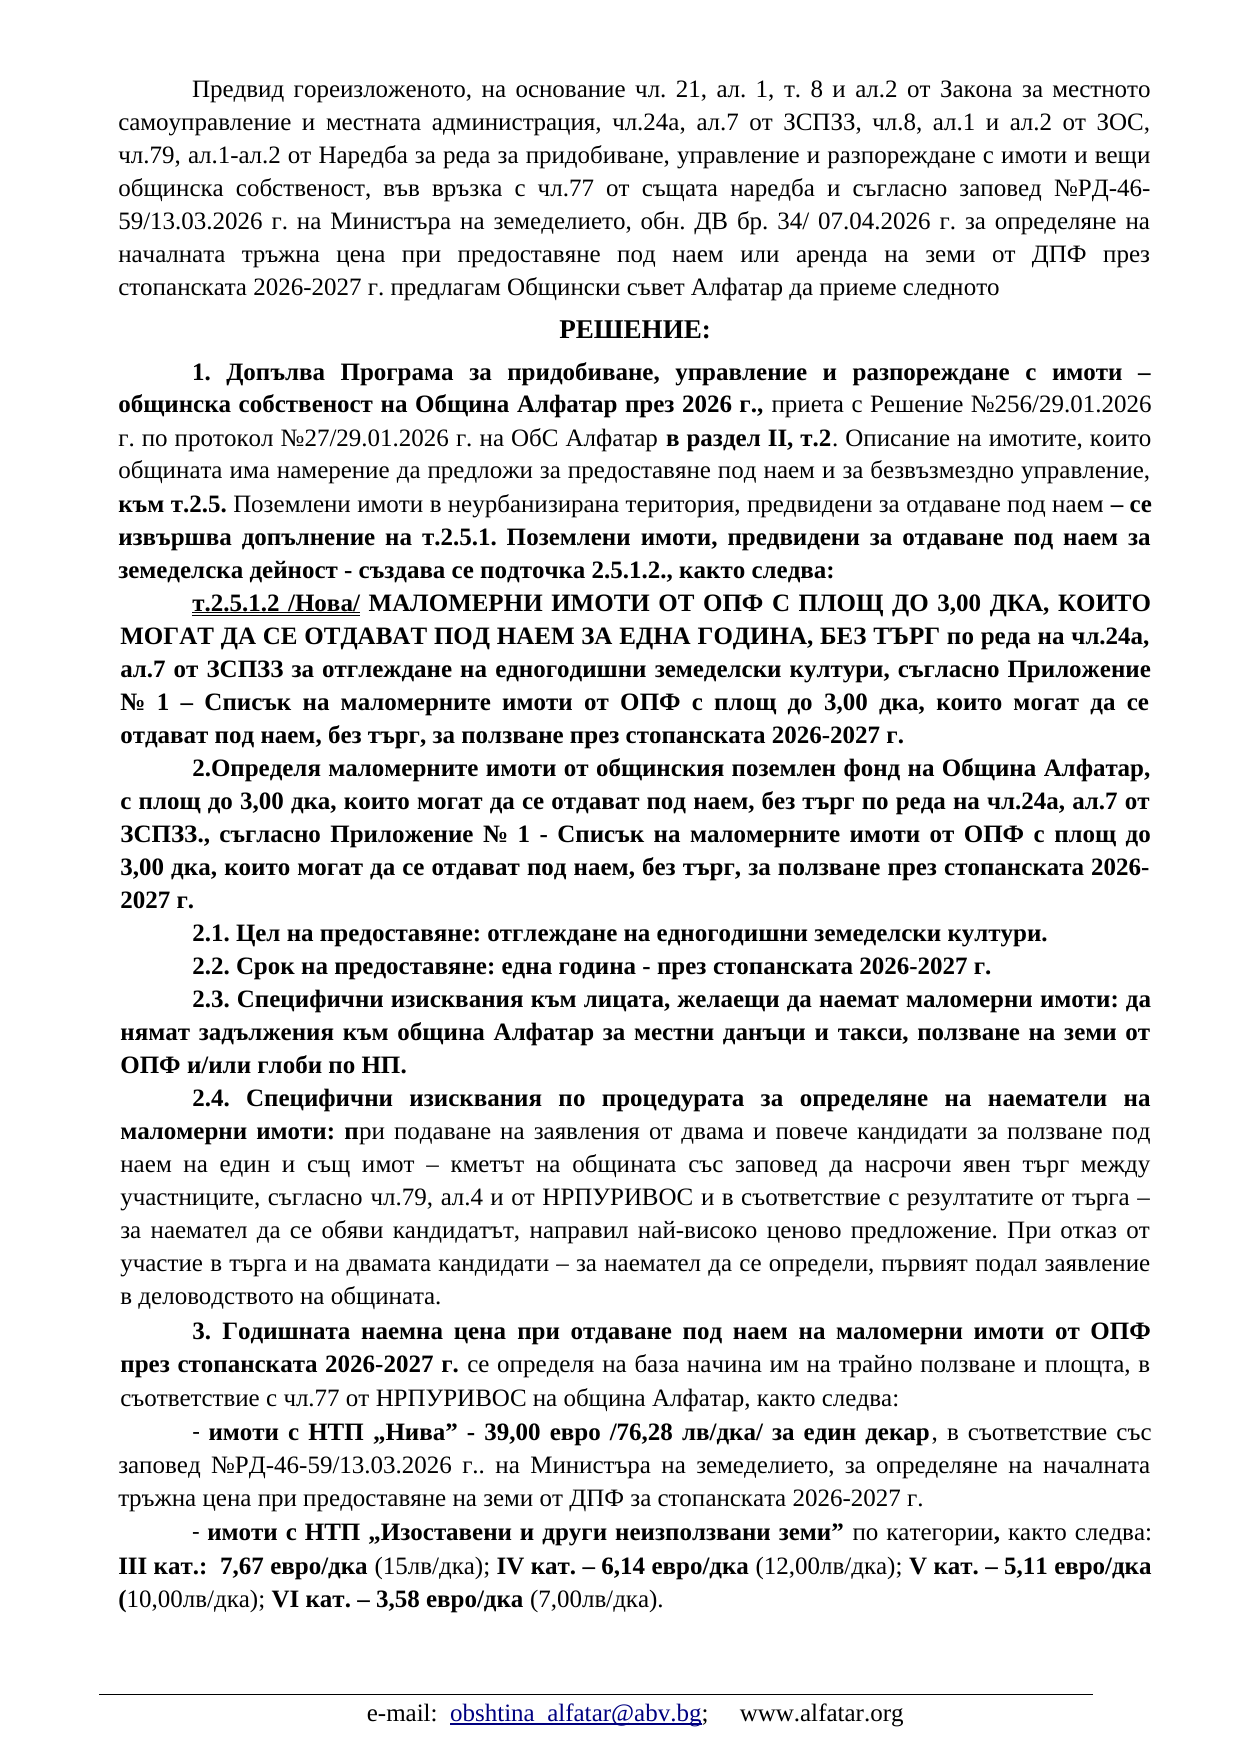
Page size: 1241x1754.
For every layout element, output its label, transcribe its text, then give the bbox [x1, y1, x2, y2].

text РЕШЕНИЕ: [118, 313, 1152, 344]
text 2.4. Специфични изисквания по процедурата за определяне на наематели на маломерни имоти: при подаване на заявления от двама и повече кандидати за ползване под наем на един и същ имот – кметът на общината със заповед да насрочи явен търг между участниците, съгласно чл.79, ал.4 и от НРПУРИВОС и в съответствие с резултатите от търга – за наемател да се обяви кандидатът, направил най-високо ценово предложение. При отказ от участие в търга и на двамата кандидати – за наемател да се определи, първият подал заявление в деловодството на общината. [120, 1083, 1152, 1310]
text 3. Годишната наемна цена при отдаване под наем на маломерни имоти от ОПФ през стопанската 2026-2027 г. се определя на база начина им на трайно ползване и площта, в съответствие с чл.77 от НРПУРИВОС на община Алфатар, както следва: [120, 1314, 1152, 1411]
text т.2.5.1.2 /Нова/ МАЛОМЕРНИ ИМОТИ ОТ ОПФ С ПЛОЩ ДО 3,00 ДКА, КОИТО МОГАТ ДА СЕ ОТДАВАТ ПОД НАЕМ ЗА ЕДНА ГОДИНА, БЕЗ ТЪРГ по реда на чл.24а, ал.7 от ЗСПЗЗ за отглеждане на едногодишни земеделски култури, съгласно Приложение № 1 – Списък на маломерните имоти от ОПФ с площ до 3,00 дка, които могат да се отдават под наем, без търг, за ползване през стопанската 2026-2027 г. [120, 588, 1152, 748]
text 2.2. Срок на предоставяне: една година - през стопанската 2026-2027 г. [120, 951, 1152, 980]
text 1. Допълва Програма за придобиване, управление и разпореждане с имоти – общинска собственост на Община Алфатар през 2026 г., приета с Решение №256/29.01.2026 г. по протокол №27/29.01.2026 г. на ОбС Алфатар в раздел ІІ, т.2. Описание на имотите, които общината има намерение да предложи за предоставяне под наем и за безвъзмездно управление, към т.2.5. Поземлени имоти в неурбанизирана територия, предвидени за отдаване под наем – се извършва допълнение на т.2.5.1. Поземлени имоти, предвидени за отдаване под наем за земеделска дейност - създава се подточка 2.5.1.2., както следва: [118, 357, 1152, 583]
text Предвид гореизложеното, на основание чл. 21, ал. 1, т. 8 и ал.2 от Закона за местното самоуправление и местната администрация, чл.24а, ал.7 от ЗСПЗЗ, чл.8, ал.1 и ал.2 от ЗОС, чл.79, ал.1-ал.2 от Наредба за реда за придобиване, управление и разпореждане с имоти и вещи общинска собственост, във връзка с чл.77 от същата наредба и съгласно заповед №РД-46-59/13.03.2026 г. на Министъра на земеделието, обн. ДВ бр. 34/ 07.04.2026 г. за определяне на началната тръжна цена при предоставяне под наем или аренда на земи от ДПФ през стопанската 2026-2027 г. предлагам Общински съвет Алфатар да приеме следното [118, 74, 1152, 301]
text 2.1. Цел на предоставяне: отглеждане на едногодишни земеделски култури. [120, 918, 1152, 947]
text 2.3. Специфични изисквания към лицата, желаещи да наемат маломерни имоти: да нямат задължения към община Алфатар за местни данъци и такси, ползване на земи от ОПФ и/или глоби по НП. [120, 984, 1152, 1079]
text - имоти с НТП „Нива” - 39,00 евро /76,28 лв/дка/ за един декар, в съответствие със заповед №РД-46-59/13.03.2026 г.. на Министъра на земеделието, за определяне на началната тръжна цена при предоставяне на земи от ДПФ за стопанската 2026-2027 г. [118, 1416, 1152, 1512]
text - имоти с НТП „Изоставени и други неизползвани земи” по категории, както следва: ІІІ кат.: 7,67 евро/дка (15лв/дка); ІV кат. – 6,14 евро/дка (12,00лв/дка); V кат. – 5,11 евро/дка (10,00лв/дка); VІ кат. – 3,58 евро/дка (7,00лв/дка). [118, 1516, 1152, 1613]
text 2.Определя маломерните имоти от общинския поземлен фонд на Община Алфатар, с площ до 3,00 дка, които могат да се отдават под наем, без търг по реда на чл.24а, ал.7 от ЗСПЗЗ., съгласно Приложение № 1 - Списък на маломерните имоти от ОПФ с площ до 3,00 дка, които могат да се отдават под наем, без търг, за ползване през стопанската 2026-2027 г. [120, 753, 1152, 914]
